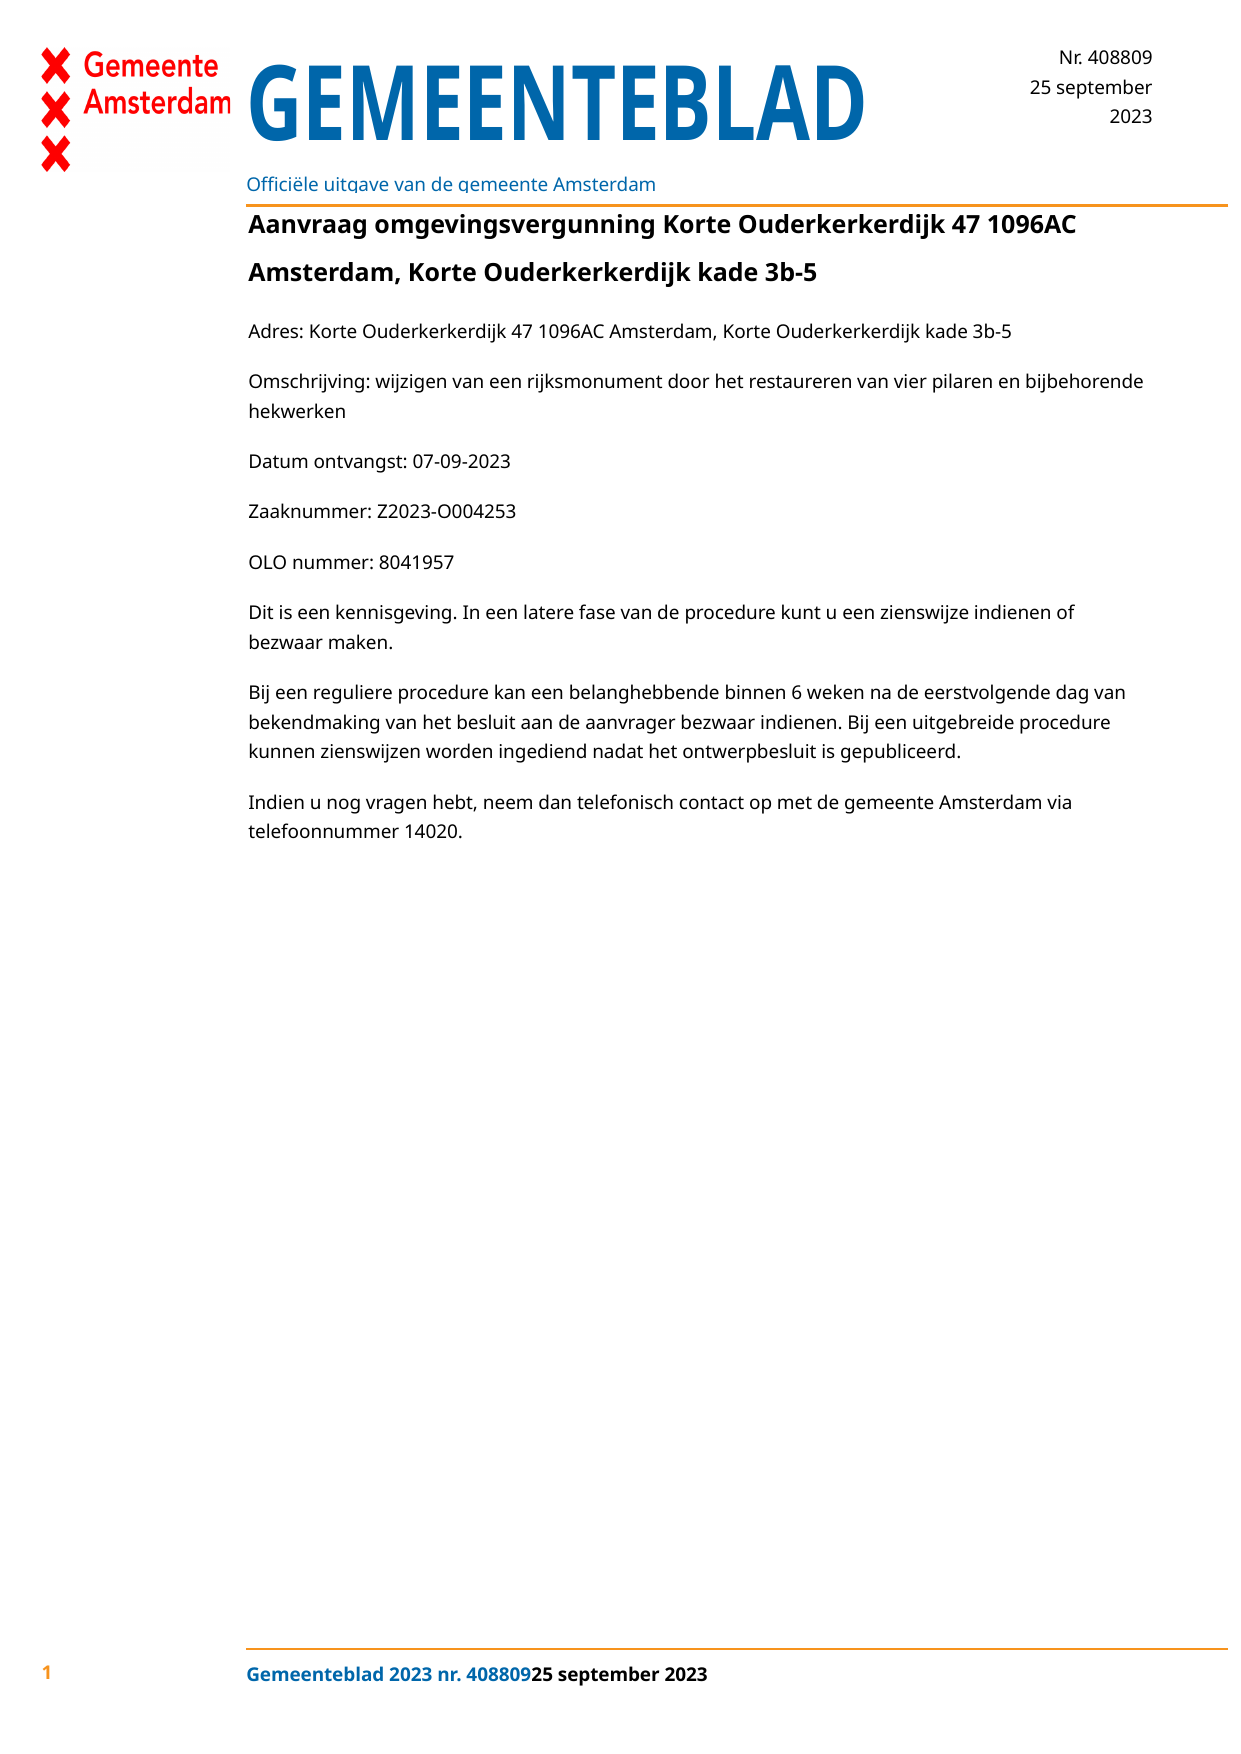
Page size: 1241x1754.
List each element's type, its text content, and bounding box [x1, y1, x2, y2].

text Dit is een kennisgeving. In een latere fase van de procedure kunt u een zienswijze indienen of bezwaar maken. [248, 599, 1152, 655]
text Zaaknummer: Z2023-O004253 [248, 499, 1152, 524]
text OLO nummer: 8041957 [248, 549, 1152, 575]
text Aanvraag omgevingsvergunning Korte Ouderkerkerdijk 47 1096AC Amsterdam, Korte Ouderkerkerdijk kade 3b-5 [248, 207, 1152, 288]
text Bij een reguliere procedure kan een belanghebbende binnen 6 weken na de eerstvolgende dag van bekendmaking van het besluit aan de aanvrager bezwaar indienen. Bij een uitgebreide procedure kunnen zienswijzen worden ingediend nadat het ontwerpbesluit is gepubliceerd. [248, 679, 1152, 764]
picture [41, 47, 231, 172]
text Omschrijving: wijzigen van een rijksmonument door het restaureren van vier pilaren en bijbehorende hekwerken [248, 368, 1152, 424]
text Adres: Korte Ouderkerkerdijk 47 1096AC Amsterdam, Korte Ouderkerkerdijk kade 3b-5 [248, 318, 1152, 344]
text Datum ontvangst: 07-09-2023 [248, 448, 1152, 474]
text Indien u nog vragen hebt, neem dan telefonisch contact op met de gemeente Amsterdam via telefoonnummer 14020. [248, 789, 1152, 844]
